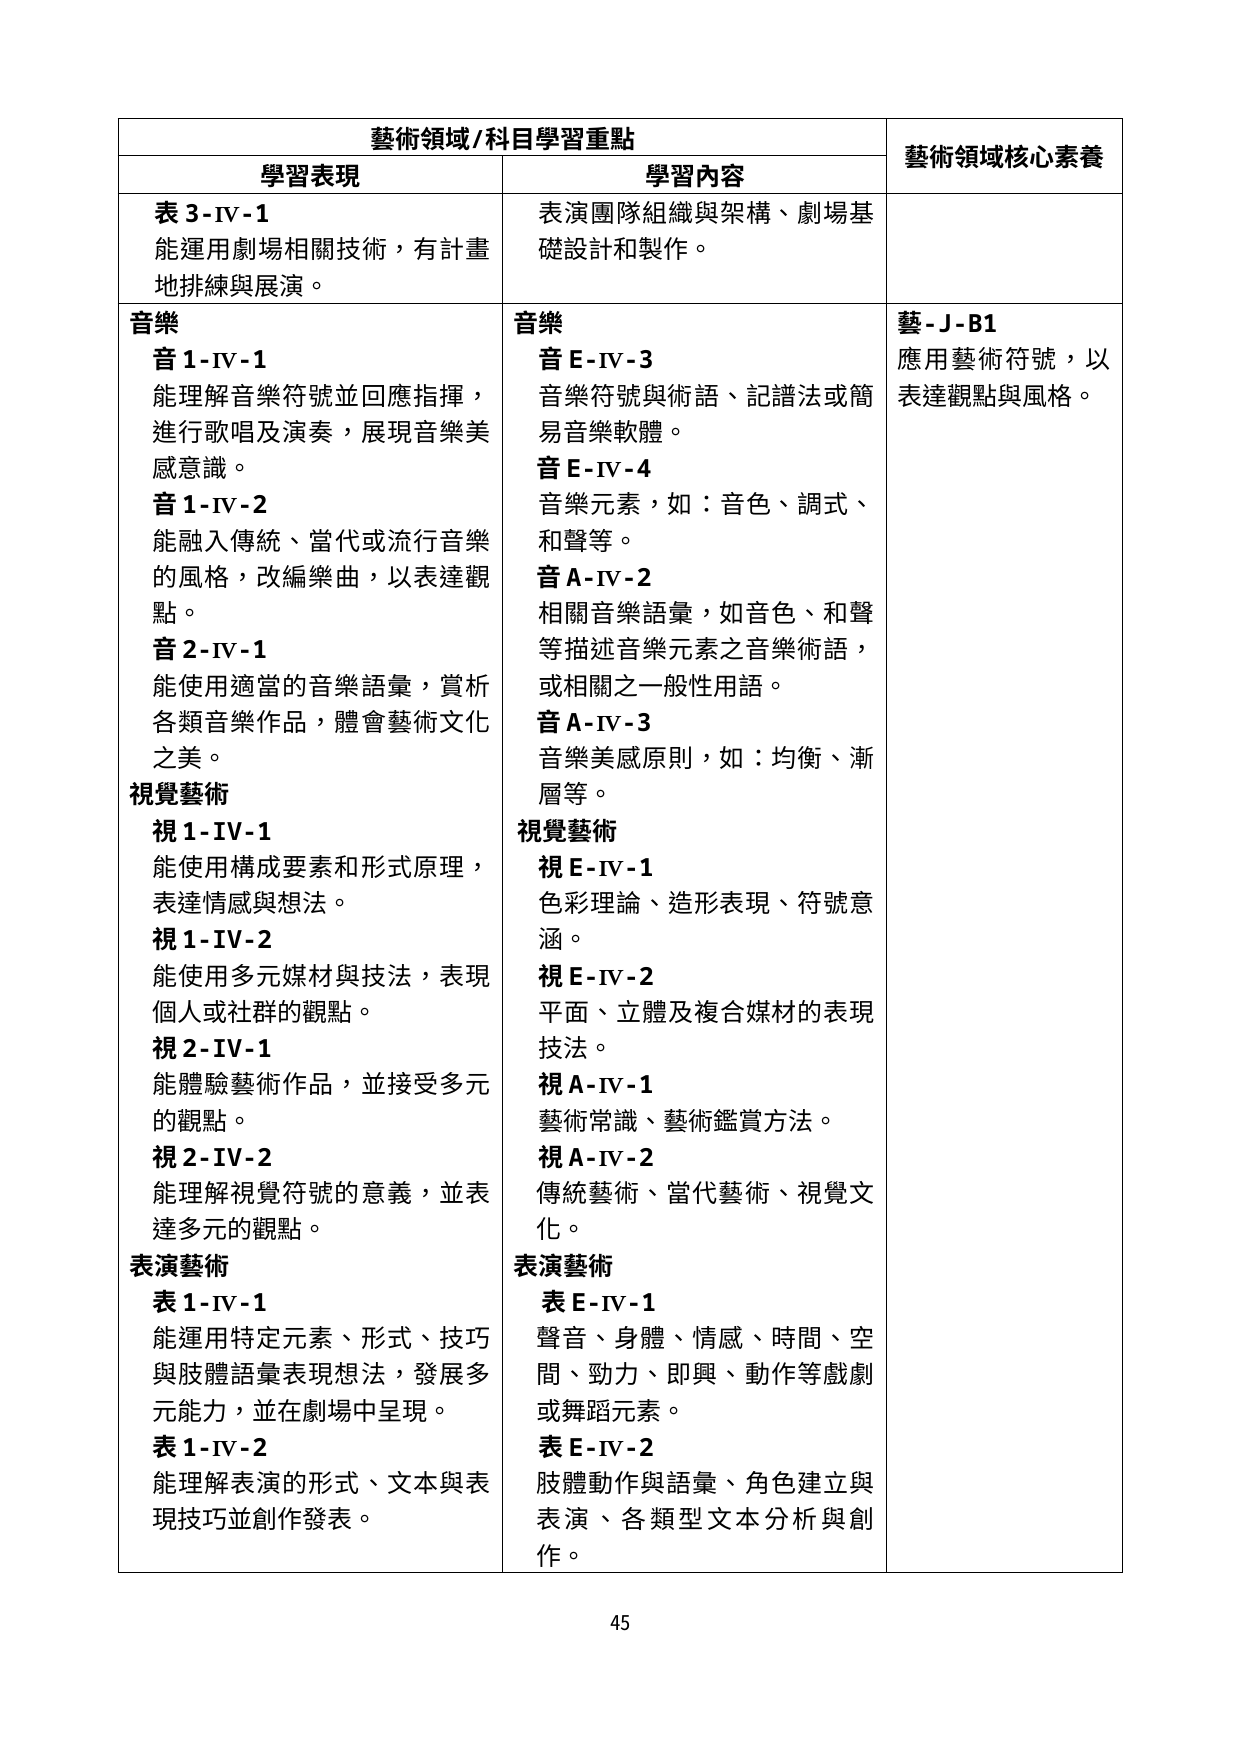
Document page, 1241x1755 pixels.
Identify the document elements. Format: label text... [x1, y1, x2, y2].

table_cell 學習內容 [503, 156, 886, 193]
table_cell 藝-J-B1 應用藝術符號，以表達觀點與風格。 [887, 304, 1122, 1572]
table_header 藝術領域/科目學習重點 [119, 119, 886, 155]
table_cell 表3-Ⅳ-1 能運用劇場相關技術，有計畫地排練與展演。 [119, 194, 502, 302]
table_cell 音樂 音1-Ⅳ-1 能理解音樂符號並回應指揮，進行歌唱及演奏，展現音樂美感意識。 音1-Ⅳ-2 能融入傳統、當代或流行音樂的風格，改編樂曲，以表達觀點。 音2-Ⅳ-1 能使用適當的音樂語彙，賞析各類音樂作品，體會藝術文化之美。 視覺藝術 視1-IV-1 能使用構成要素和形式原理，表達情感與想法。 視1-IV-2 能使用多元媒材與技法，表現個人或社群的觀點。 視2-IV-1 能體驗藝術作品，並接受多元的觀點。 視2-IV-2 能理解視覺符號的意義，並表達多元的觀點。 表演藝術 表1-Ⅳ-1 能運用特定元素、形式、技巧與肢體語彙表現想法，發展多元能力，並在劇場中呈現。 表1-Ⅳ-2 能理解表演的形式、文本與表現技巧並創作發表。 [119, 304, 502, 1572]
table_cell 音樂 音E-Ⅳ-3 音樂符號與術語、記譜法或簡易音樂軟體。 音E-Ⅳ-4 音樂元素，如：音色、調式、和聲等。 音A-Ⅳ-2 相關音樂語彙，如音色、和聲等描述音樂元素之音樂術語，或相關之一般性用語。 音A-Ⅳ-3 音樂美感原則，如：均衡、漸層等。 視覺藝術 視E-Ⅳ-1 色彩理論、造形表現、符號意涵。 視E-Ⅳ-2 平面、立體及複合媒材的表現技法。 視A-Ⅳ-1 藝術常識、藝術鑑賞方法。 視A-Ⅳ-2 傳統藝術、當代藝術、視覺文化。 表演藝術 表E-Ⅳ-1 聲音、身體、情感、時間、空間、勁力、即興、動作等戲劇或舞蹈元素。 表E-Ⅳ-2 肢體動作與語彙、角色建立與表演、各類型文本分析與創作。 [503, 304, 886, 1572]
table_cell [887, 194, 1122, 302]
table_header 藝術領域核心素養 [887, 119, 1122, 193]
table_cell 學習表現 [119, 156, 502, 193]
table_cell 表演團隊組織與架構、劇場基礎設計和製作。 [503, 194, 886, 302]
